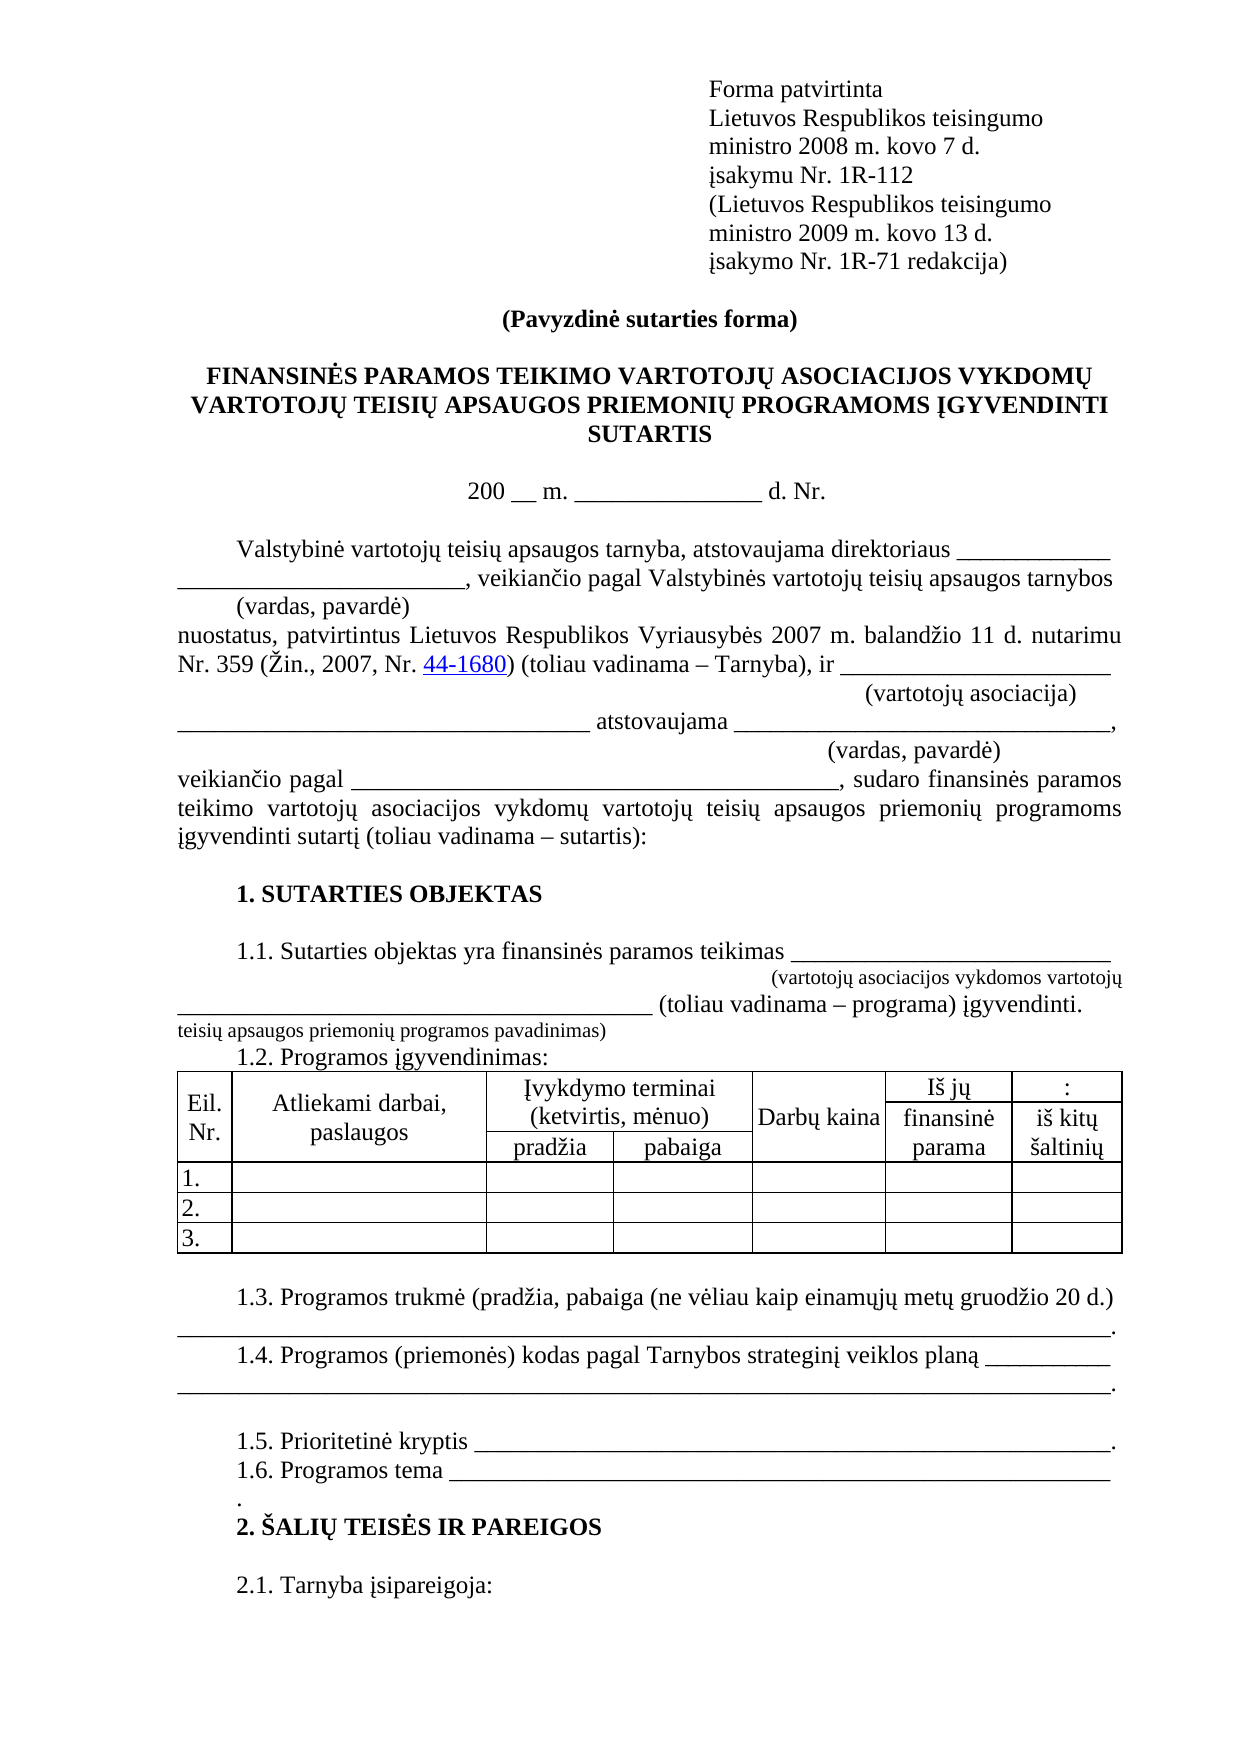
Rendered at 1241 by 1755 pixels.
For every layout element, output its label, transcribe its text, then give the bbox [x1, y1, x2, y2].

table_cell 3. [178, 1223, 231, 1252]
text Valstybinė vartotojų teisių apsaugos tarnyba, atstovaujama direktoriaus [177, 534, 1122, 563]
text (vartotojų asociacijos vykdomos vartotojų [177, 965, 1122, 989]
text įsakymo Nr. 1R-71 redakcija) [177, 246, 1122, 275]
text 2. ŠALIŲ TEISĖS IR PAREIGOS [177, 1512, 1122, 1541]
table_cell [487, 1193, 613, 1222]
table_cell [487, 1163, 613, 1191]
table_header Atliekami darbai, paslaugos [233, 1072, 486, 1161]
table_header Darbų kaina [753, 1072, 885, 1161]
table_header Eil. Nr. [178, 1072, 231, 1161]
text 1.2. Programos įgyvendinimas: [177, 1042, 1122, 1071]
text teisių apsaugos priemonių programos pavadinimas) [177, 1018, 1122, 1042]
table_cell [614, 1163, 752, 1191]
text (Pavyzdinė sutarties forma) [177, 304, 1122, 333]
text Forma patvirtinta [709, 74, 1122, 103]
text (Lietuvos Respublikos teisingumo [177, 189, 1122, 218]
text 1.6. Programos tema [177, 1455, 1122, 1483]
text 1.1. Sutarties objektas yra finansinės paramos teikimas [177, 936, 1122, 965]
text FINANSINĖS PARAMOS TEIKIMO VARTOTOJŲ ASOCIACIJOS VYKDOMŲ VARTOTOJŲ TEISIŲ APSAUGOS PRIEMONIŲ PROGRAMOMS ĮGYVENDINTI [177, 361, 1122, 419]
table_cell [1013, 1163, 1121, 1191]
table_cell [233, 1163, 486, 1191]
text 1.3. Programos trukmė (pradžia, pabaiga (ne vėliau kaip einamųjų metų gruodžio 20 d.) [177, 1282, 1122, 1311]
text SUTARTIS [177, 419, 1122, 448]
table_cell 1. [178, 1163, 231, 1191]
text nuostatus, patvirtintus Lietuvos Respublikos Vyriausybės 2007 m. balandžio 11 d. nutarimu Nr. 359 (Žin., 2007, Nr. 44-1680) (toliau vadinama – Tarnyba), ir [177, 620, 1122, 678]
text ministro 2009 m. kovo 13 d. [177, 218, 1122, 246]
table_cell [1013, 1223, 1121, 1252]
text (vartotojų asociacija) [177, 678, 1122, 706]
text 200 __ m. _______________ d. Nr. [177, 476, 1122, 505]
text ministro 2008 m. kovo 7 d. [177, 131, 1122, 160]
table_cell [614, 1193, 752, 1222]
text 1. SUTARTIES OBJEKTAS [177, 879, 1122, 908]
text (vardas, pavardė) [177, 591, 1122, 620]
text _ . [177, 1368, 1122, 1397]
text _________________________________ atstovaujama , [177, 706, 1122, 735]
table_cell iš kitų šaltinių [1013, 1103, 1121, 1161]
text ______________________________________ (toliau vadinama – programa) įgyvendinti. [177, 989, 1122, 1018]
table_cell [886, 1223, 1011, 1252]
table_cell pabaiga [614, 1132, 752, 1161]
table_header : [1013, 1072, 1121, 1101]
table_cell [886, 1193, 1011, 1222]
table_cell [233, 1193, 486, 1222]
table_cell [614, 1223, 752, 1252]
table_cell [233, 1223, 486, 1252]
table_cell [886, 1163, 1011, 1191]
table_cell [753, 1193, 885, 1222]
table_header Iš jų [886, 1072, 1011, 1101]
text įsakymu Nr. 1R-112 [177, 160, 1122, 189]
table_cell finansinė parama [886, 1103, 1011, 1161]
text _______________________, veikiančio pagal Valstybinės vartotojų teisių apsaugos tarnybos [177, 563, 1122, 591]
text . [177, 1483, 1122, 1512]
table_cell 2. [178, 1193, 231, 1222]
text _ . [177, 1311, 1122, 1340]
table_header Įvykdymo terminai (ketvirtis, mėnuo) [487, 1072, 752, 1131]
text 1.5. Prioritetinė kryptis . [177, 1426, 1122, 1455]
text (vardas, pavardė) [177, 735, 1122, 764]
text veikiančio pagal _______________________________________, sudaro finansinės paramos teikimo vartotojų asociacijos vykdomų vartotojų teisių apsaugos priemonių programoms įgyvendinti sutartį (toliau vadinama – sutartis): [177, 764, 1122, 850]
table_cell pradžia [487, 1132, 613, 1161]
text 2.1. Tarnyba įsipareigoja: [177, 1570, 1122, 1598]
table_cell [753, 1223, 885, 1252]
table_cell [753, 1163, 885, 1191]
text 1.4. Programos (priemonės) kodas pagal Tarnybos strateginį veiklos planą [177, 1340, 1122, 1368]
text Lietuvos Respublikos teisingumo [177, 103, 1122, 131]
table_cell [1013, 1193, 1121, 1222]
table_cell [487, 1223, 613, 1252]
